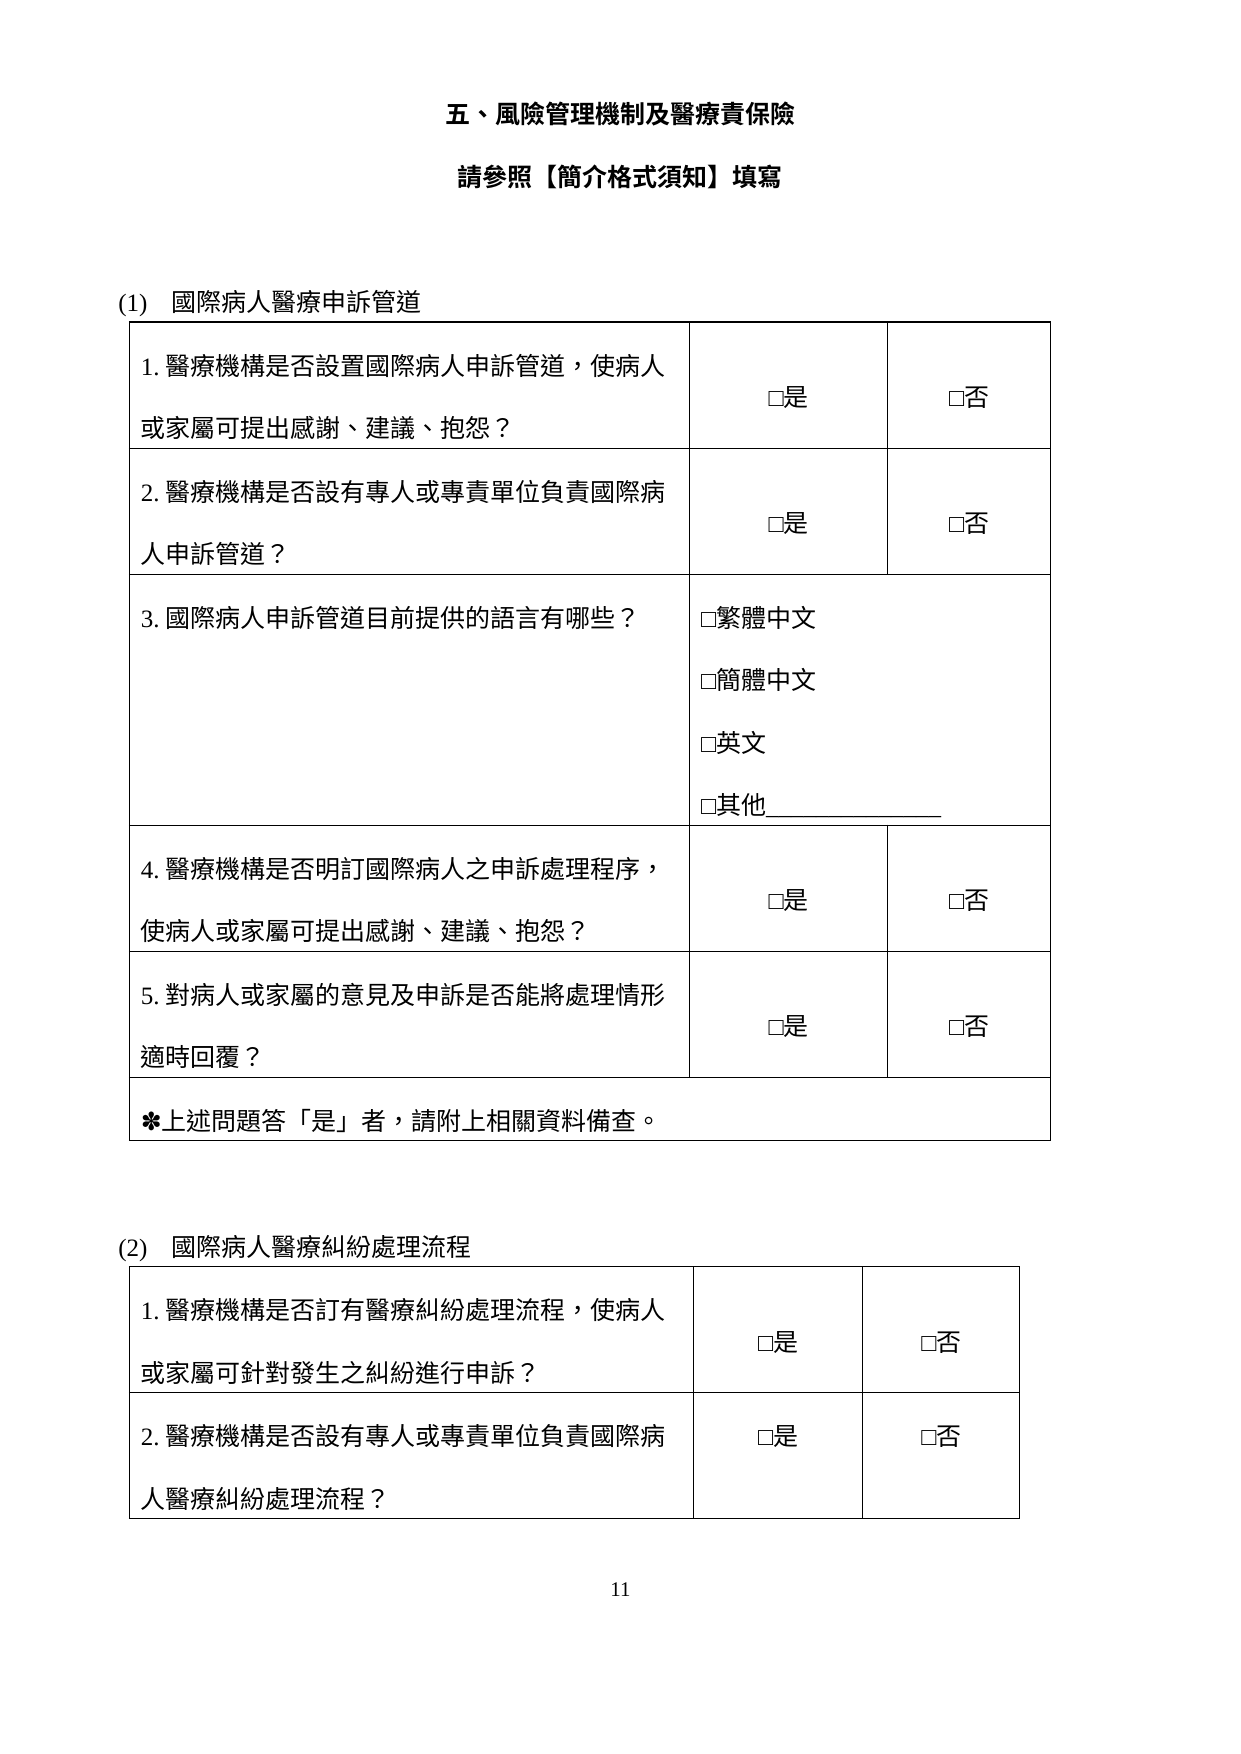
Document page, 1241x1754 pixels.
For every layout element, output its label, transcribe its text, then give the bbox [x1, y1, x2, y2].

table_cell □否 [863, 1393, 1019, 1518]
table_cell 4. 醫療機構是否明訂國際病人之申訴處理程序，使病人或家屬可提出感謝、建議、抱怨？ [130, 826, 689, 951]
table_header □否 [863, 1267, 1019, 1392]
list 國際病人醫療糾紛處理流程 [118, 1204, 1122, 1266]
table_cell ✽上述問題答「是」者，請附上相關資料備查。 [130, 1078, 1050, 1140]
table_header □是 [694, 1267, 862, 1392]
table_cell □否 [888, 449, 1050, 573]
table_cell 3. 國際病人申訴管道目前提供的語言有哪些？ [130, 575, 689, 824]
list 國際病人醫療申訴管道 [118, 259, 1122, 321]
table_cell 2. 醫療機構是否設有專人或專責單位負責國際病人申訴管道？ [130, 449, 689, 573]
table_header 1. 醫療機構是否設置國際病人申訴管道，使病人或家屬可提出感謝、建議、抱怨？ [130, 323, 689, 447]
table_cell 2. 醫療機構是否設有專人或專責單位負責國際病人醫療糾紛處理流程？ 說明： 具體說明此專人是否受過倫理法律或醫療糾紛相關議題及教育課程或訓練，例如：權利相關議題、全人醫療議題、醫療法規議題……等主題。 [130, 1393, 693, 1518]
table_cell 5. 對病人或家屬的意見及申訴是否能將處理情形適時回覆？ [130, 952, 689, 1077]
table_header □否 [888, 323, 1050, 447]
table_cell □繁體中文 □簡體中文 □英文 □其他______________ [690, 575, 1050, 824]
table_cell □否 [888, 952, 1050, 1077]
table_cell □是 [694, 1393, 862, 1518]
table_cell □否 [888, 826, 1050, 951]
table_header 1. 醫療機構是否訂有醫療糾紛處理流程，使病人或家屬可針對發生之糾紛進行申訴？ [130, 1267, 693, 1392]
text 五、風險管理機制及醫療責保險 [118, 71, 1122, 134]
text 請參照【簡介格式須知】填寫 [118, 134, 1122, 196]
table_cell □是 [690, 449, 887, 573]
table_header □是 [690, 323, 887, 447]
table_cell □是 [690, 952, 887, 1077]
table_cell □是 [690, 826, 887, 951]
